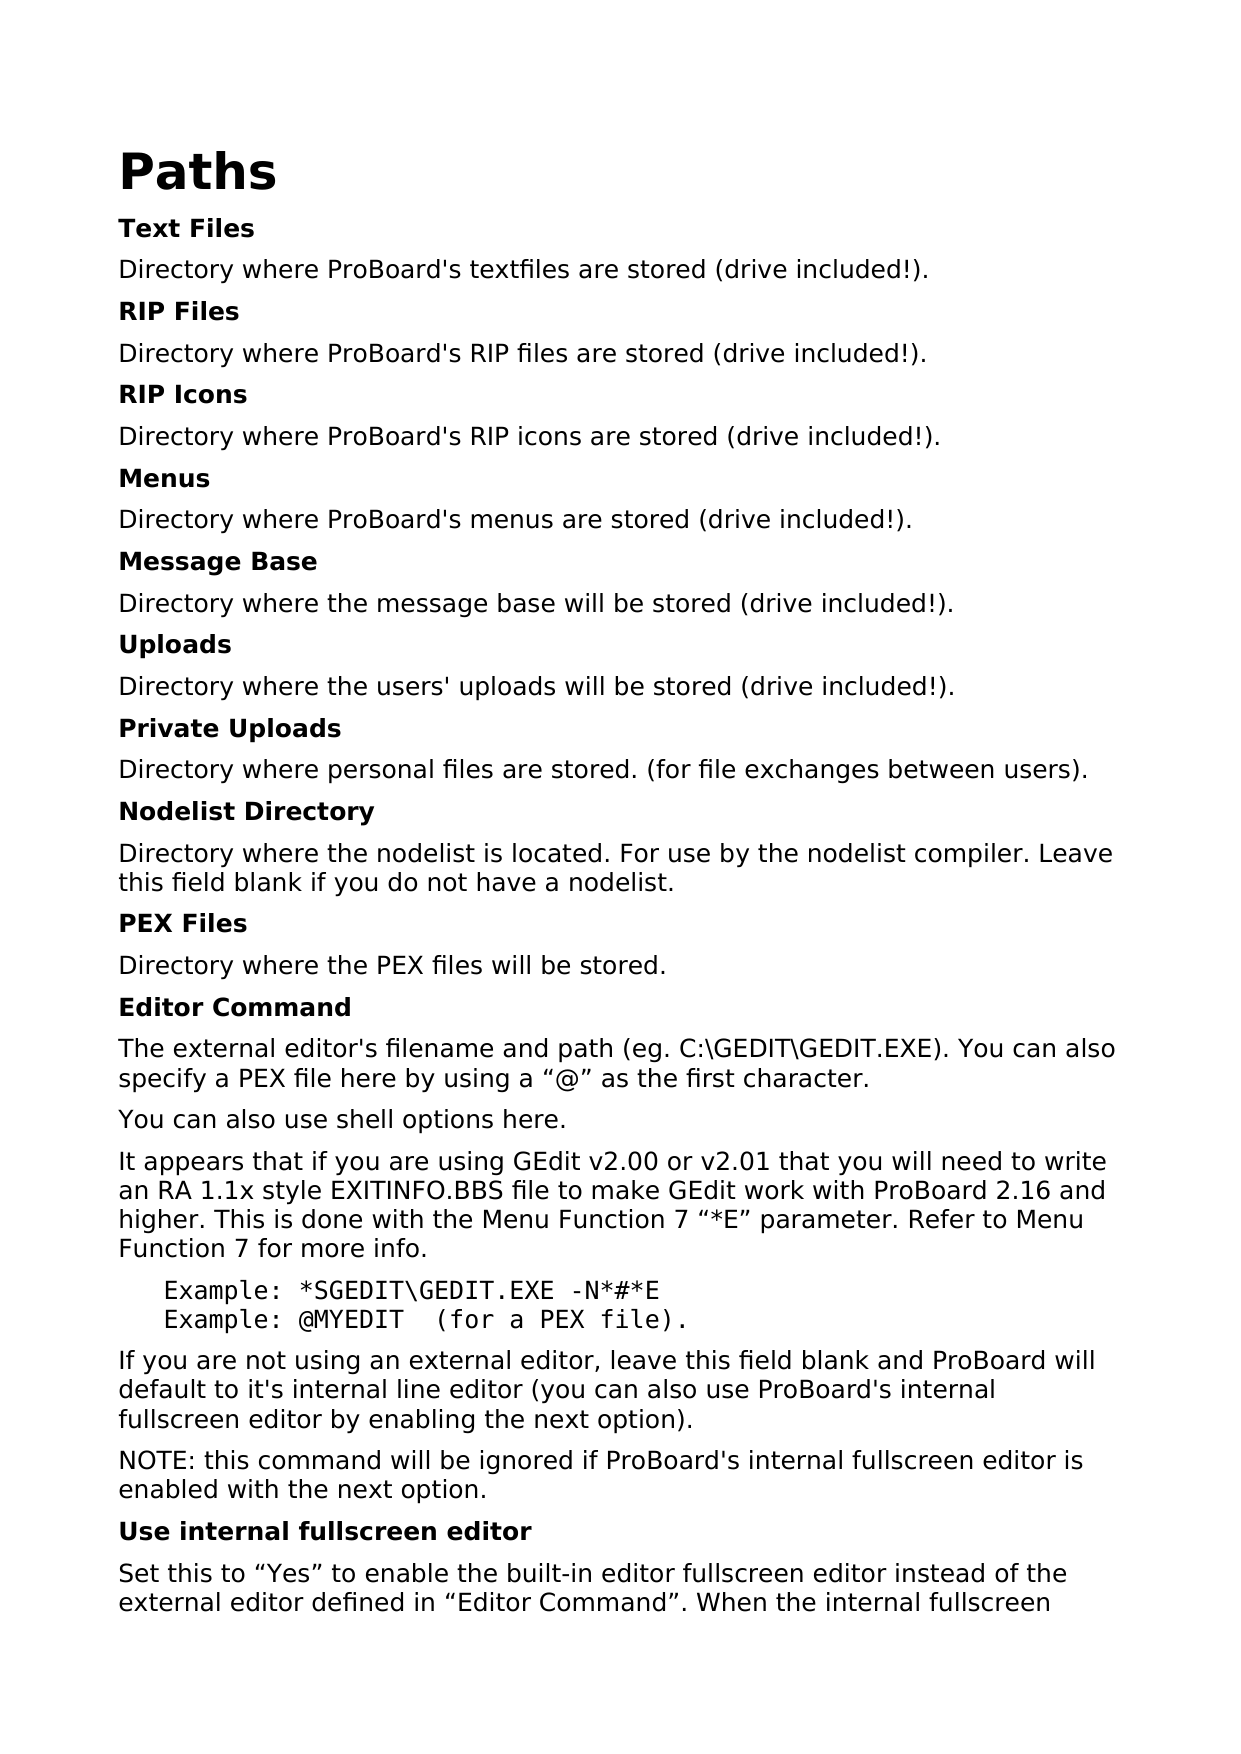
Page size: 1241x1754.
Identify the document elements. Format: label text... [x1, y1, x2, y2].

text Menus [118, 464, 1122, 493]
text Message Base [118, 547, 1122, 576]
text RIP Icons [118, 381, 1122, 410]
text Uploads [118, 631, 1122, 660]
text Nodelist Directory [118, 797, 1122, 826]
text Directory where the users' uploads will be stored (drive included!). [118, 672, 1122, 701]
text Use internal fullscreen editor [118, 1517, 1122, 1546]
text Directory where the nodelist is located. For use by the nodelist compiler. Leave this field blank if you do not have a nodelist. [118, 839, 1122, 897]
text Editor Command [118, 993, 1122, 1022]
text If you are not using an external editor, leave this field blank and ProBoard will default to it's internal line editor (you can also use ProBoard's internal fullscreen editor by enabling the next option). [118, 1346, 1122, 1434]
text You can also use shell options here. [118, 1106, 1122, 1135]
text Directory where the PEX files will be stored. [118, 951, 1122, 981]
text Directory where ProBoard's RIP icons are stored (drive included!). [118, 422, 1122, 451]
text Directory where ProBoard's textfiles are stored (drive included!). [118, 256, 1122, 285]
text NOTE: this command will be ignored if ProBoard's internal fullscreen editor is enabled with the next option. [118, 1446, 1122, 1505]
text Set this to “Yes” to enable the built-in editor fullscreen editor instead of the external editor defined in “Editor Command”. When the internal fullscreen [118, 1559, 1122, 1617]
text Directory where ProBoard's RIP files are stored (drive included!). [118, 339, 1122, 368]
text RIP Files [118, 297, 1122, 326]
text Private Uploads [118, 714, 1122, 743]
text Directory where ProBoard's menus are stored (drive included!). [118, 506, 1122, 535]
text Directory where personal files are stored. (for file exchanges between users). [118, 756, 1122, 785]
subtitle Paths [118, 143, 1122, 201]
text PEX Files [118, 910, 1122, 939]
text Example: *SGEDIT\GEDIT.EXE -N*#*E Example: @MYEDIT (for a PEX file). [118, 1276, 1122, 1335]
text Text Files [118, 214, 1122, 243]
text The external editor's filename and path (eg. C:\GEDIT\GEDIT.EXE). You can also specify a PEX file here by using a “@” as the first character. [118, 1035, 1122, 1093]
text Directory where the message base will be stored (drive included!). [118, 589, 1122, 618]
text It appears that if you are using GEdit v2.00 or v2.01 that you will need to write an RA 1.1x style EXITINFO.BBS file to make GEdit work with ProBoard 2.16 and higher. This is done with the Menu Function 7 “*E” parameter. Refer to Menu Function 7 for more info. [118, 1147, 1122, 1264]
